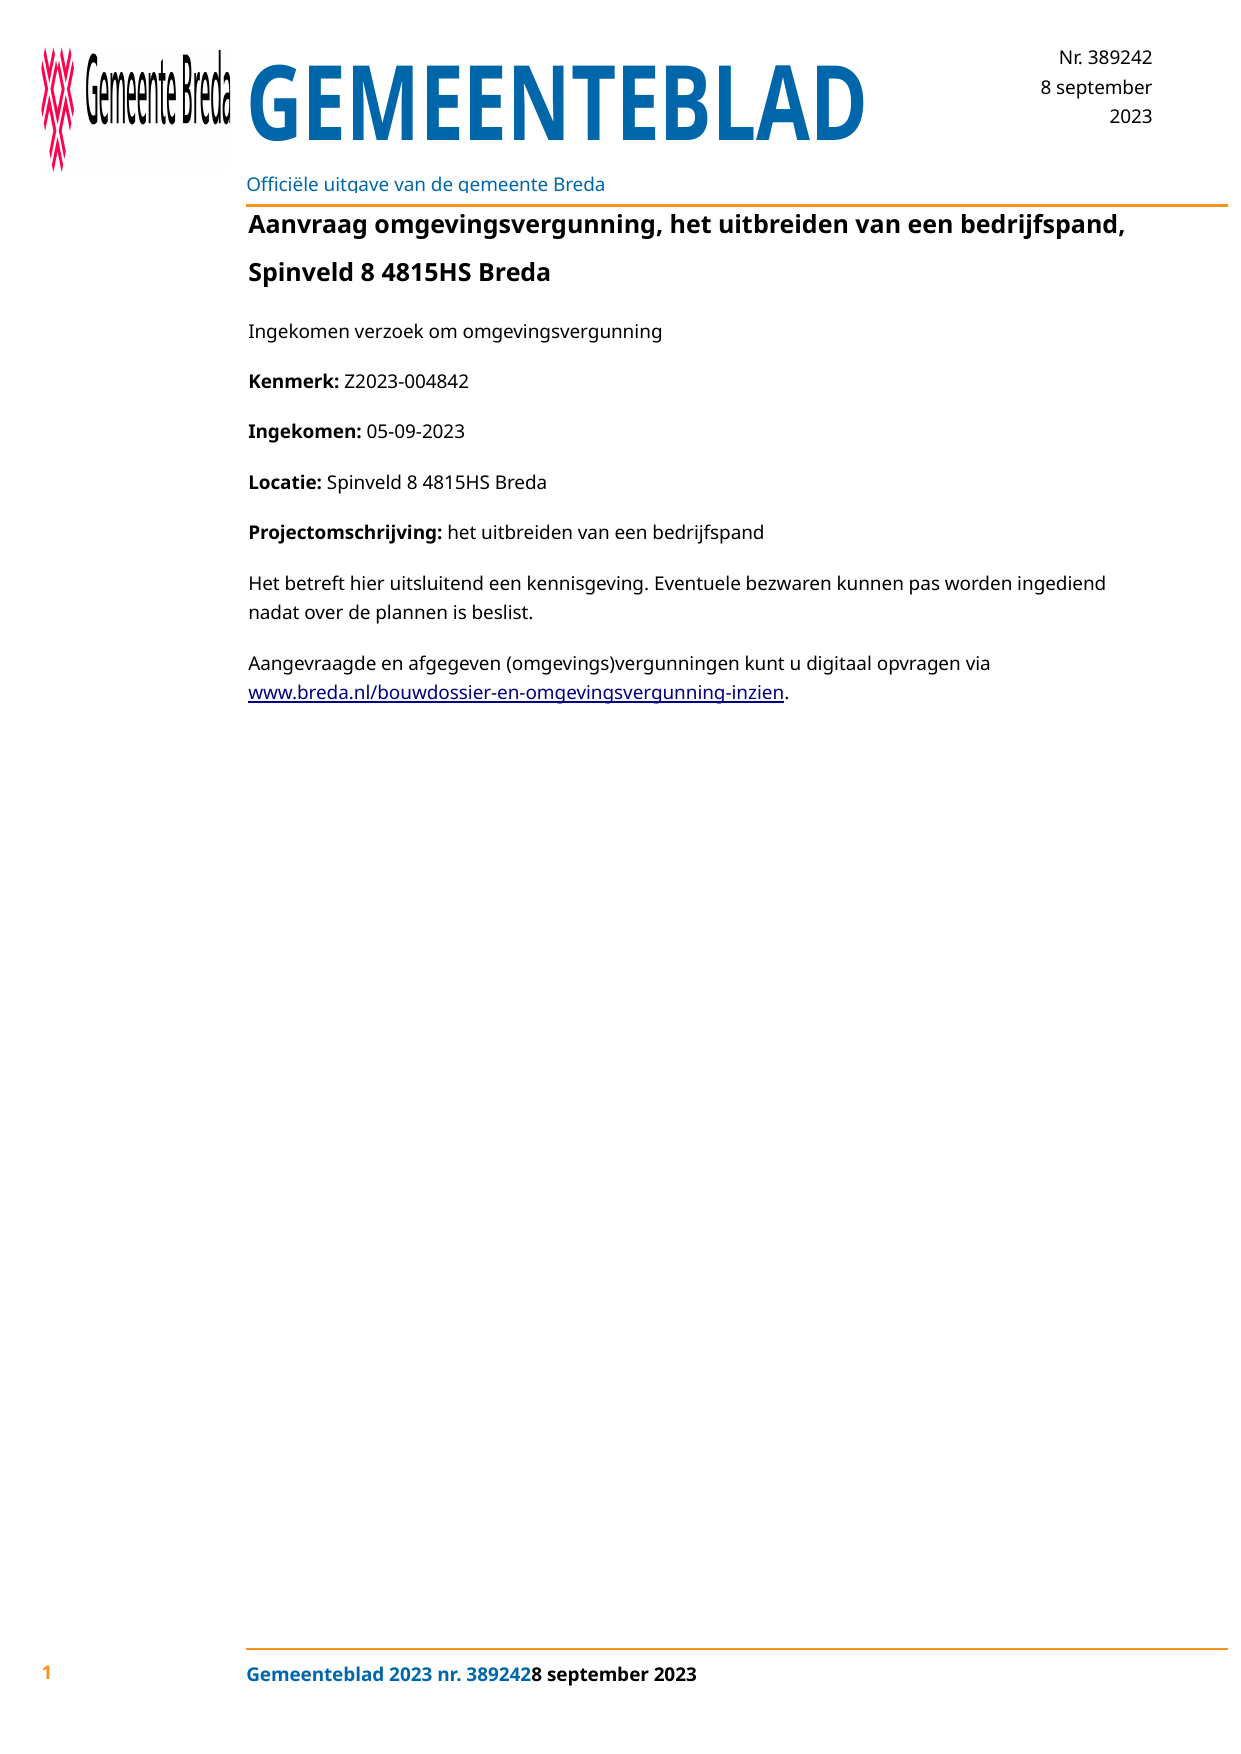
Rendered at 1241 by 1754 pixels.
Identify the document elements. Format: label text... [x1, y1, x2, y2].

text Aanvraag omgevingsvergunning, het uitbreiden van een bedrijfspand, Spinveld 8 4815HS Breda [248, 207, 1152, 288]
text Ingekomen: 05-09-2023 [248, 419, 1152, 444]
text Kenmerk: Z2023-004842 [248, 368, 1152, 394]
text Locatie: Spinveld 8 4815HS Breda [248, 469, 1152, 495]
text Aangevraagde en afgegeven (omgevings)vergunningen kunt u digitaal opvragen via www.breda.nl/bouwdossier-en-omgevingsvergunning-inzien. [248, 650, 1152, 705]
picture [41, 47, 231, 172]
text Het betreft hier uitsluitend een kennisgeving. Eventuele bezwaren kunnen pas worden ingediend nadat over de plannen is beslist. [248, 570, 1152, 625]
text Ingekomen verzoek om omgevingsvergunning [248, 318, 1152, 344]
text Projectomschrijving: het uitbreiden van een bedrijfspand [248, 519, 1152, 545]
